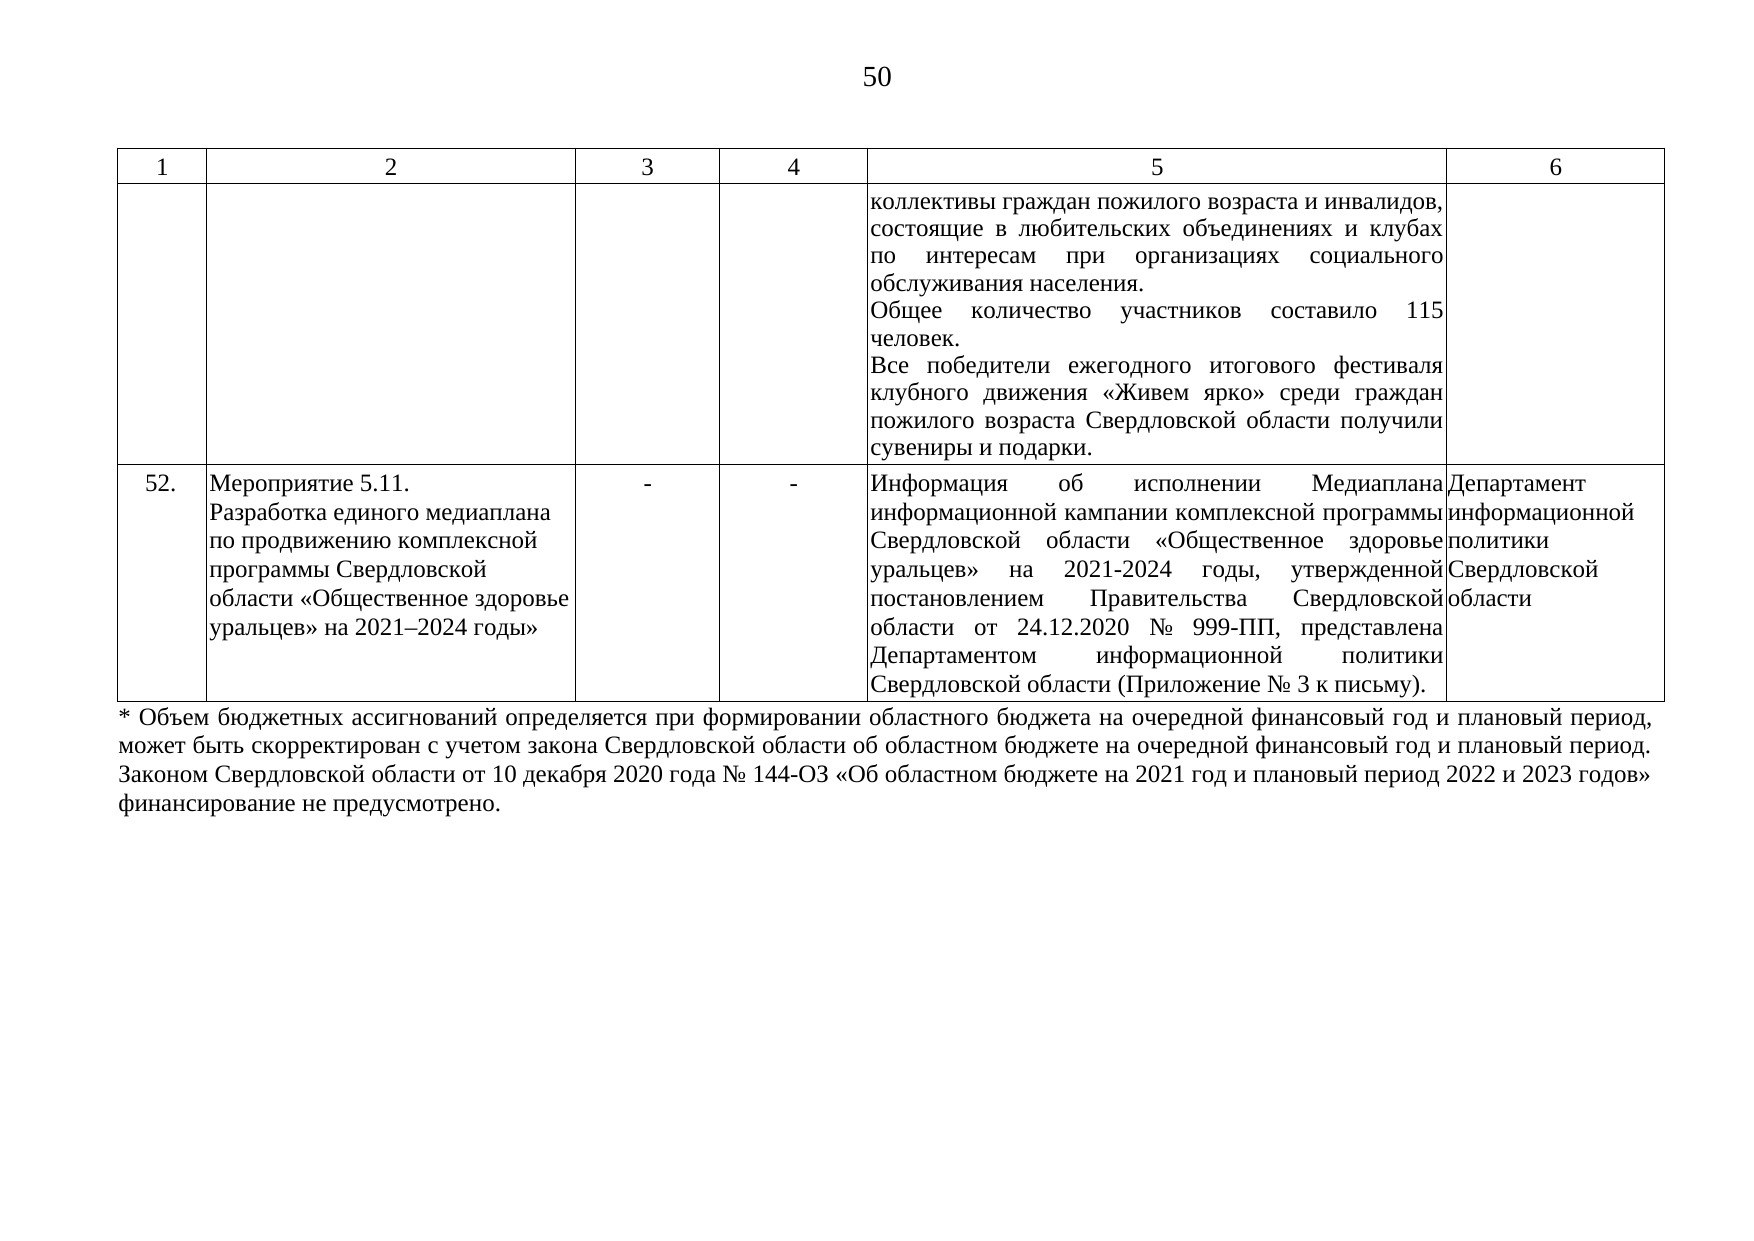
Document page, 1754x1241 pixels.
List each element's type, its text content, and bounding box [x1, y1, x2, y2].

table_header 3 [576, 149, 719, 183]
text * Объем бюджетных ассигнований определяется при формировании областного бюджета на очередной финансовый год и плановый период, может быть скорректирован с учетом закона Свердловской области об областном бюджете на очередной финансовый год и плановый период. Законом Свердловской области от 10 декабря 2020 года № 144-ОЗ «Об областном бюджете на 2021 год и плановый период 2022 и 2023 годов» финансирование не предусмотрено. [118, 702, 1654, 817]
table_cell - [720, 465, 867, 701]
table_header 4 [720, 149, 867, 183]
table_cell Департамент информационной политики Свердловской области [1447, 465, 1664, 701]
table_cell Мероприятие 5.11. Разработка единого медиаплана по продвижению комплексной программы Свердловской области «Общественное здоровье уральцев» на 2021–2024 годы» [207, 465, 575, 701]
table_cell коллективы граждан пожилого возраста и инвалидов, состоящие в любительских объединениях и клубах по интересам при организациях социального обслуживания населения. Общее количество участников составило 115 человек. Все победители ежегодного итогового фестиваля клубного движения «Живем ярко» среди граждан пожилого возраста Свердловской области получили сувениры и подарки. [868, 184, 1446, 464]
table_header 2 [207, 149, 575, 183]
table_cell 52. [118, 465, 206, 701]
table_cell [207, 184, 575, 464]
table_cell Информация об исполнении Медиаплана информационной кампании комплексной программы Свердловской области «Общественное здоровье уральцев» на 2021-2024 годы, утвержденной постановлением Правительства Свердловской области от 24.12.2020 № 999-ПП, представлена Департаментом информационной политики Свердловской области (Приложение № 3 к письму). [868, 465, 1446, 701]
table_header 1 [118, 149, 206, 183]
table_cell [576, 184, 719, 464]
table_header 5 [868, 149, 1446, 183]
table_cell - [576, 465, 719, 701]
table_cell [118, 184, 206, 464]
table_header 6 [1447, 149, 1664, 183]
table_cell [720, 184, 867, 464]
table_cell [1447, 184, 1664, 464]
